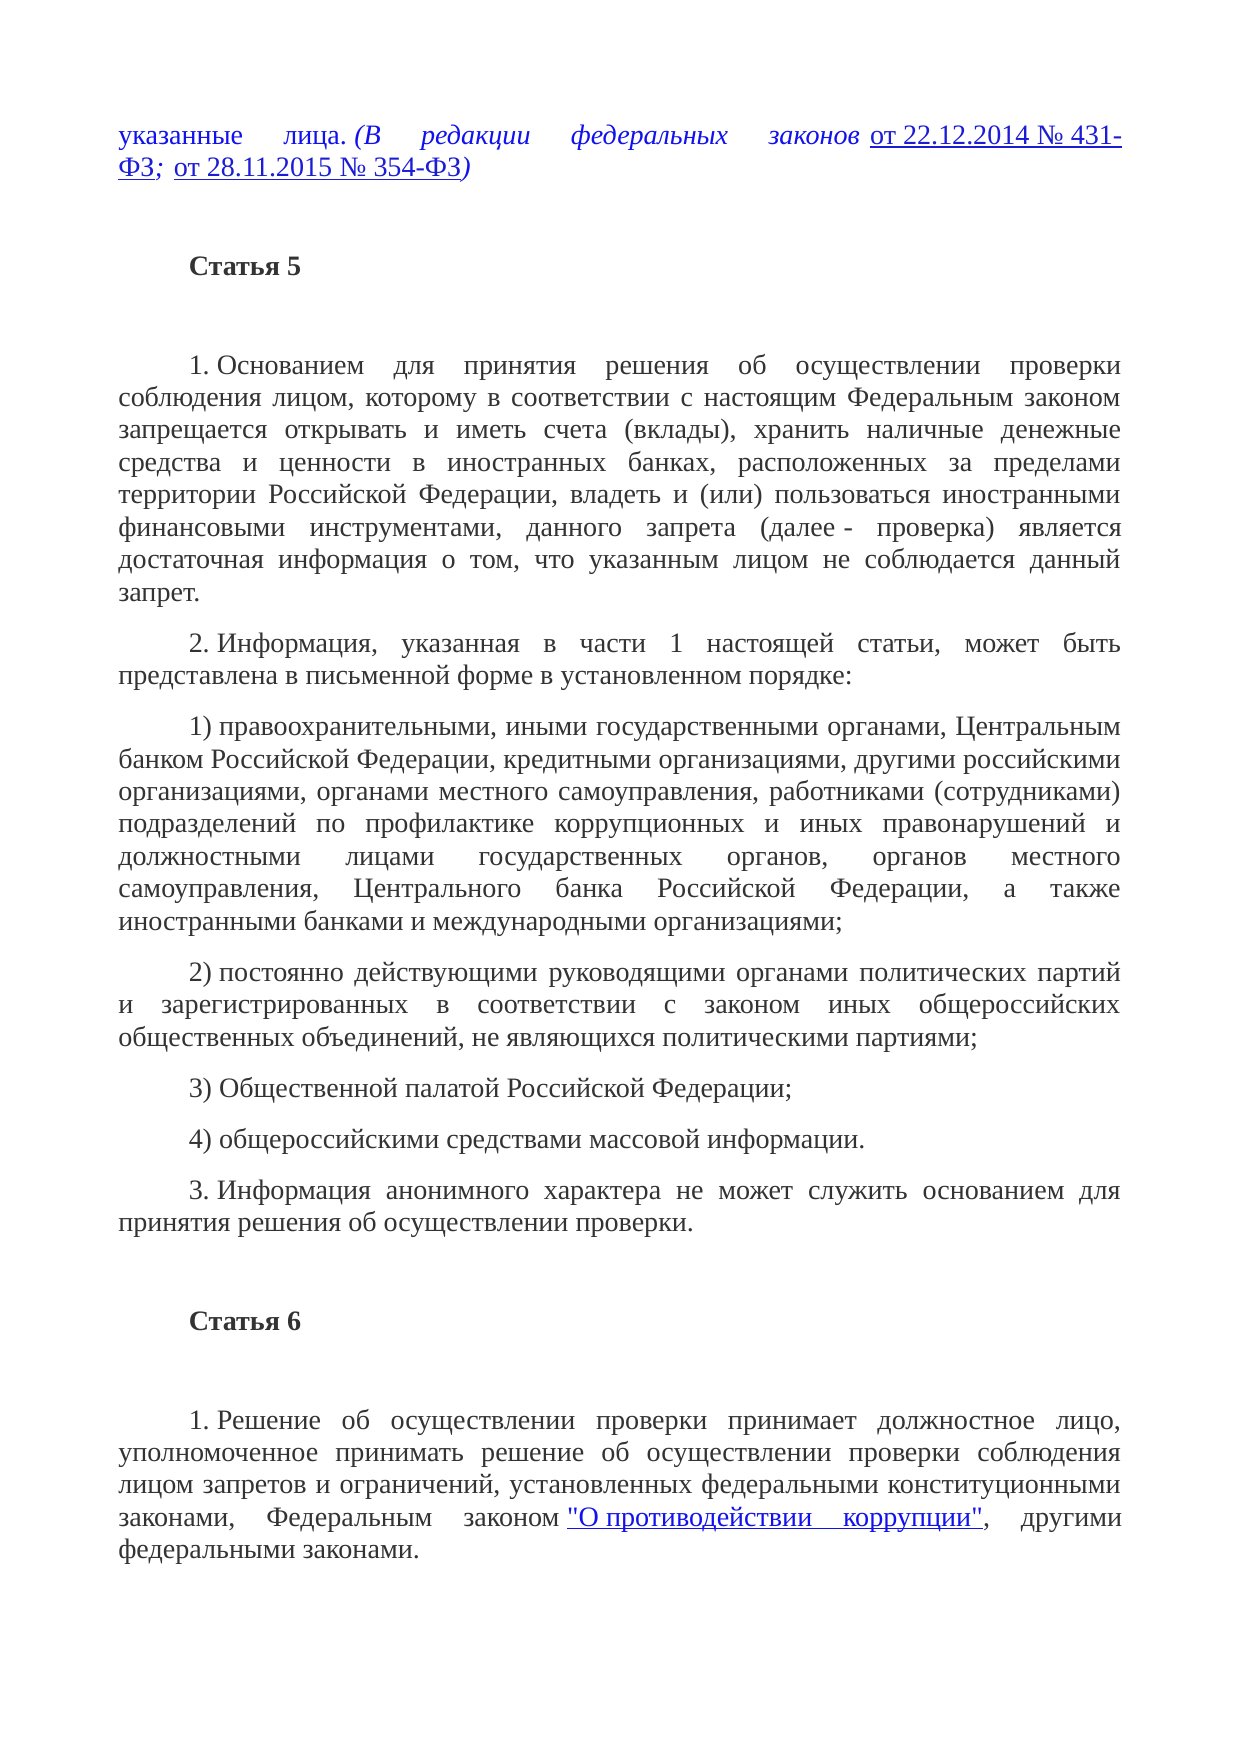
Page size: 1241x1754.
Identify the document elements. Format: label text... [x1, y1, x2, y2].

text Статья 5 [188, 249, 1122, 282]
text 1. Решение об осуществлении проверки принимает должностное лицо, уполномоченное принимать решение об осуществлении проверки соблюдения лицом запретов и ограничений, установленных федеральными конституционными законами, Федеральным законом "О противодействии коррупции", другими федеральными законами. [118, 1403, 1122, 1565]
text 2) постоянно действующими руководящими органами политических партий и зарегистрированных в соответствии с законом иных общероссийских общественных объединений, не являющихся политическими партиями; [118, 955, 1122, 1052]
text 3) Общественной палатой Российской Федерации; [118, 1071, 1122, 1103]
text 1) правоохранительными, иными государственными органами, Центральным банком Российской Федерации, кредитными организациями, другими российскими организациями, органами местного самоуправления, работниками (сотрудниками) подразделений по профилактике коррупционных и иных правонарушений и должностными лицами государственных органов, органов местного самоуправления, Центрального банка Российской Федерации, а также иностранными банками и международными организациями; [118, 709, 1122, 936]
text 2. Информация, указанная в части 1 настоящей статьи, может быть представлена в письменной форме в установленном порядке: [118, 626, 1122, 691]
text указанные лица. (В редакции федеральных законов от 22.12.2014 № 431-ФЗ; от 28.11.2015 № 354-ФЗ) [118, 118, 1122, 183]
text 1. Основанием для принятия решения об осуществлении проверки соблюдения лицом, которому в соответствии с настоящим Федеральным законом запрещается открывать и иметь счета (вклады), хранить наличные денежные средства и ценности в иностранных банках, расположенных за пределами территории Российской Федерации, владеть и (или) пользоваться иностранными финансовыми инструментами, данного запрета (далее - проверка) является достаточная информация о том, что указанным лицом не соблюдается данный запрет. [118, 348, 1122, 607]
text 3. Информация анонимного характера не может служить основанием для принятия решения об осуществлении проверки. [118, 1173, 1122, 1238]
text Статья 6 [188, 1304, 1122, 1336]
text 4) общероссийскими средствами массовой информации. [118, 1122, 1122, 1154]
